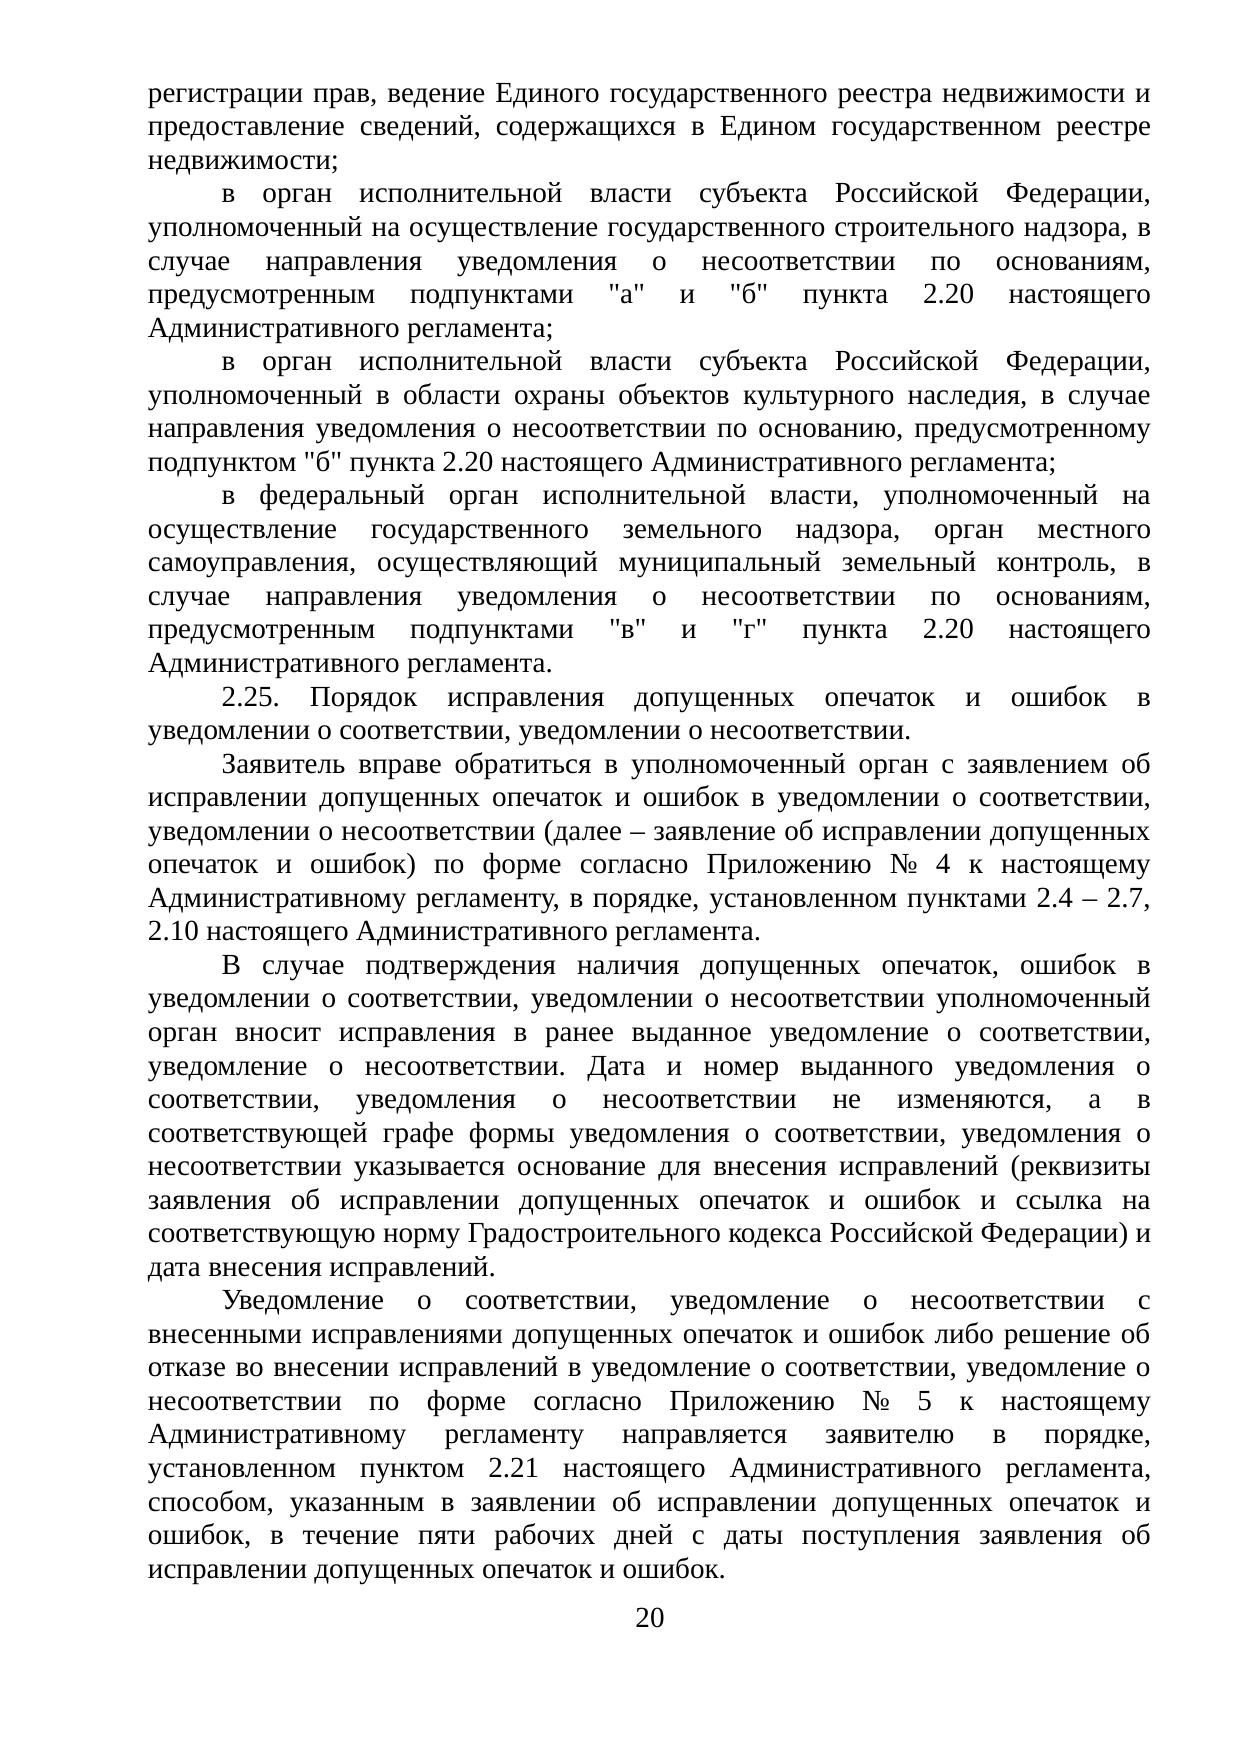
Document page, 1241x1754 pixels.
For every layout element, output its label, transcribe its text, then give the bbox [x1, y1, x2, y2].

text В случае подтверждения наличия допущенных опечаток, ошибок в уведомлении о соответствии, уведомлении о несоответствии уполномоченный орган вносит исправления в ранее выданное уведомление о соответствии, уведомление о несоответствии. Дата и номер выданного уведомления о соответствии, уведомления о несоответствии не изменяются, а в соответствующей графе формы уведомления о соответствии, уведомления о несоответствии указывается основание для внесения исправлений (реквизиты заявления об исправлении допущенных опечаток и ошибок и ссылка на соответствующую норму Градостроительного кодекса Российской Федерации) и дата внесения исправлений. [148, 947, 1152, 1282]
text в федеральный орган исполнительной власти, уполномоченный на осуществление государственного земельного надзора, орган местного самоуправления, осуществляющий муниципальный земельный контроль, в случае направления уведомления о несоответствии по основаниям, предусмотренным подпунктами "в" и "г" пункта 2.20 настоящего Административного регламента. [148, 477, 1152, 679]
text Заявитель вправе обратиться в уполномоченный орган с заявлением об исправлении допущенных опечаток и ошибок в уведомлении о соответствии, уведомлении о несоответствии (далее – заявление об исправлении допущенных опечаток и ошибок) по форме согласно Приложению № 4 к настоящему Административному регламенту, в порядке, установленном пунктами 2.4 – 2.7, 2.10 настоящего Административного регламента. [148, 746, 1152, 947]
text Уведомление о соответствии, уведомление о несоответствии с внесенными исправлениями допущенных опечаток и ошибок либо решение об отказе во внесении исправлений в уведомление о соответствии, уведомление о несоответствии по форме согласно Приложению № 5 к настоящему Административному регламенту направляется заявителю в порядке, установленном пунктом 2.21 настоящего Административного регламента, способом, указанным в заявлении об исправлении допущенных опечаток и ошибок, в течение пяти рабочих дней с даты поступления заявления об исправлении допущенных опечаток и ошибок. [148, 1282, 1152, 1584]
text в орган исполнительной власти субъекта Российской Федерации, уполномоченный в области охраны объектов культурного наследия, в случае направления уведомления о несоответствии по основанию, предусмотренному подпунктом "б" пункта 2.20 настоящего Административного регламента; [148, 343, 1152, 477]
text 2.25. Порядок исправления допущенных опечаток и ошибок в уведомлении о соответствии, уведомлении о несоответствии. [148, 679, 1152, 746]
text регистрации прав, ведение Единого государственного реестра недвижимости и предоставление сведений, содержащихся в Едином государственном реестре недвижимости; [148, 75, 1152, 176]
text в орган исполнительной власти субъекта Российской Федерации, уполномоченный на осуществление государственного строительного надзора, в случае направления уведомления о несоответствии по основаниям, предусмотренным подпунктами "а" и "б" пункта 2.20 настоящего Административного регламента; [148, 176, 1152, 343]
